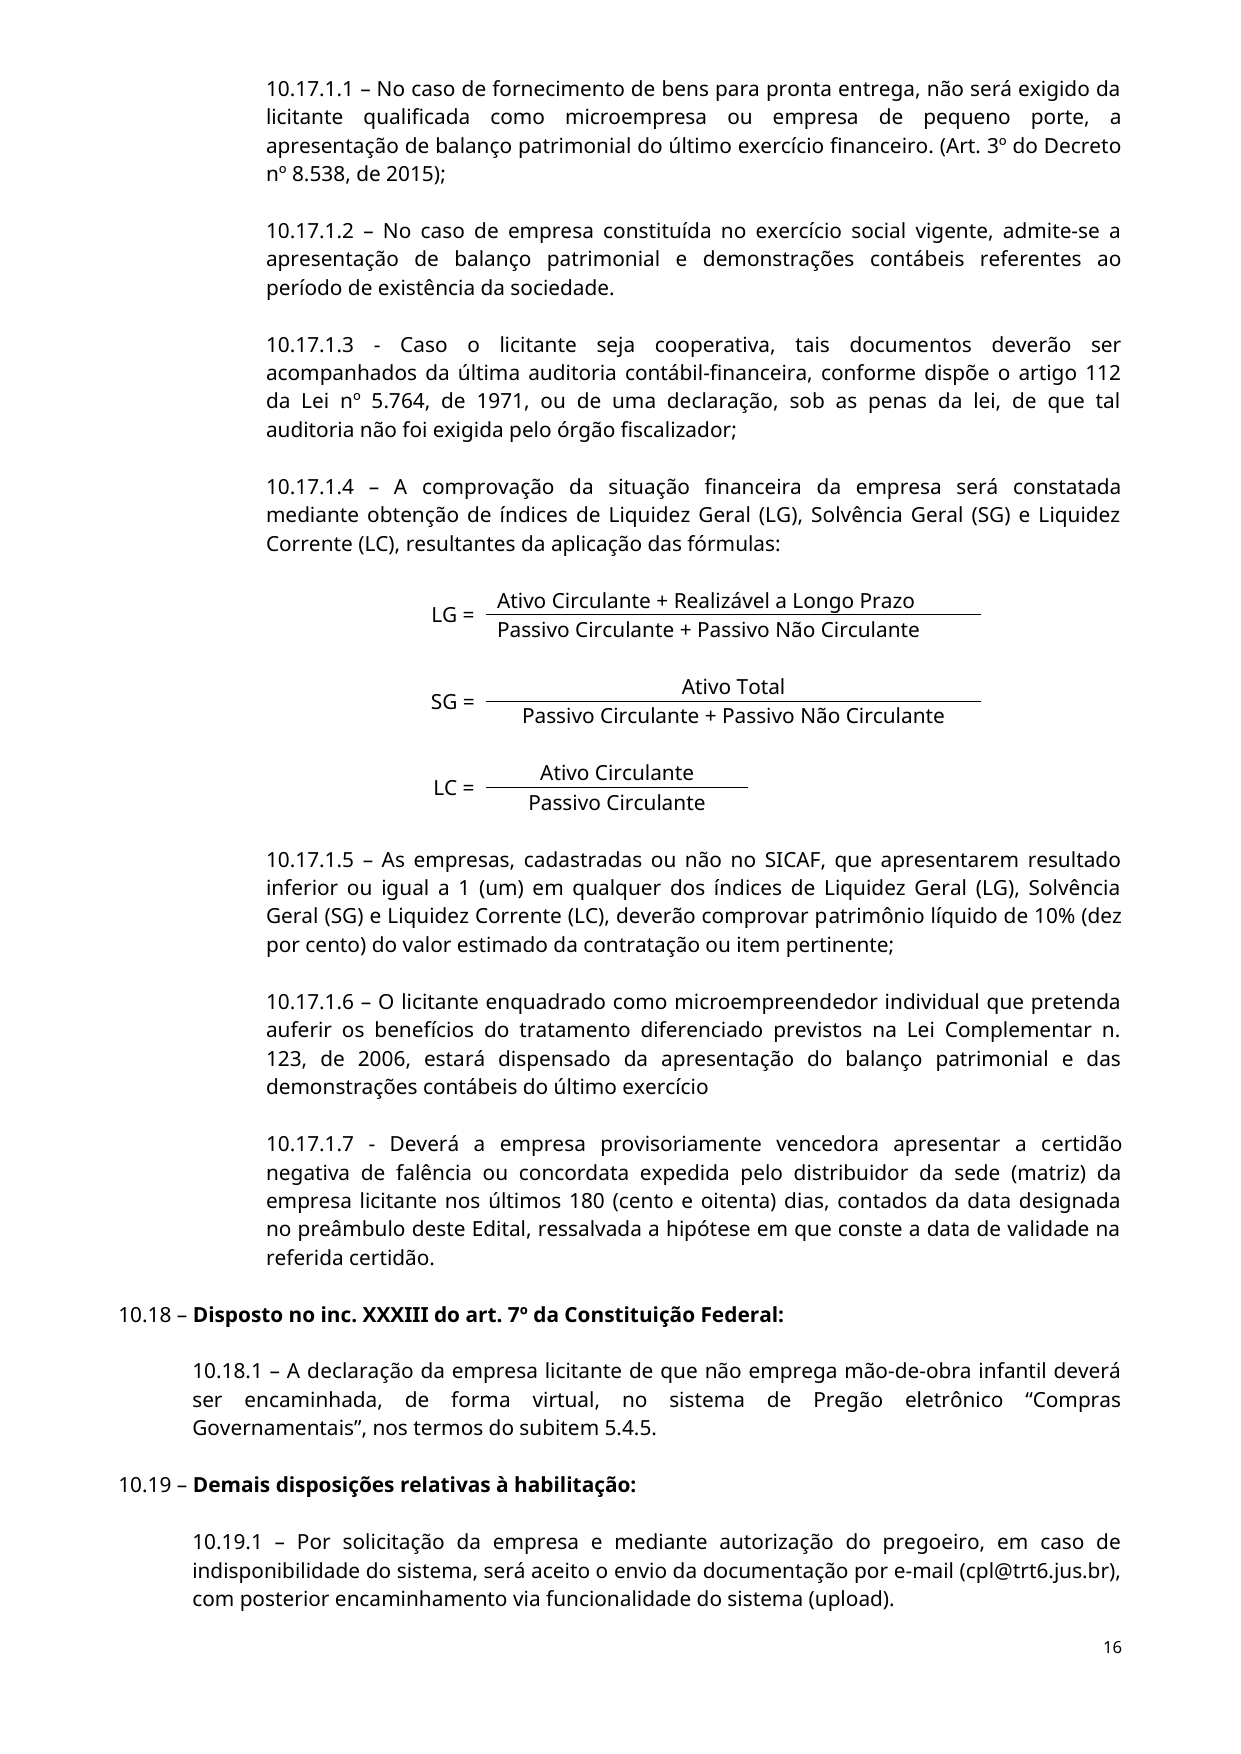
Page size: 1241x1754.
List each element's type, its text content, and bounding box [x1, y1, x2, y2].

text 10.19.1 – Por solicitação da empresa e mediante autorização do pregoeiro, em caso de indisponibilidade do sistema, será aceito o envio da documentação por e-mail (cpl@trt6.jus.br), com posterior encaminhamento via funcionalidade do sistema (upload). [192, 1527, 1122, 1613]
table_cell Passivo Circulante + Passivo Não Circulante [486, 615, 981, 644]
text 10.17.1.2 – No caso de empresa constituída no exercício social vigente, admite-se a apresentação de balanço patrimonial e demonstrações contábeis referentes ao período de existência da sociedade. [266, 216, 1122, 301]
table_header Ativo Circulante [486, 759, 748, 787]
text 10.17.1.7 - Deverá a empresa provisoriamente vencedora apresentar a certidão negativa de falência ou concordata expedida pelo distribuidor da sede (matriz) da empresa licitante nos últimos 180 (cento e oitenta) dias, contados da data designada no preâmbulo deste Edital, ressalvada a hipótese em que conste a data de validade na referida certidão. [266, 1129, 1122, 1271]
text 10.17.1.3 - Caso o licitante seja cooperativa, tais documentos deverão ser acompanhados da última auditoria contábil-financeira, conforme dispõe o artigo 112 da Lei nº 5.764, de 1971, ou de uma declaração, sob as penas da lei, de que tal auditoria não foi exigida pelo órgão fiscalizador; [266, 330, 1122, 443]
table_cell Passivo Circulante [486, 788, 748, 816]
table_header LC = [377, 759, 486, 816]
table_cell Passivo Circulante + Passivo Não Circulante [486, 702, 981, 730]
text 10.19 – Demais disposições relativas à habilitação: [118, 1470, 1122, 1499]
text 10.17.1.6 – O licitante enquadrado como microempreendedor individual que pretenda auferir os benefícios do tratamento diferenciado previstos na Lei Complementar n. 123, de 2006, estará dispensado da apresentação do balanço patrimonial e das demonstrações contábeis do último exercício [266, 987, 1122, 1101]
table_header Ativo Total [486, 672, 981, 701]
text 10.18.1 – A declaração da empresa licitante de que não emprega mão-de-obra infantil deverá ser encaminhada, de forma virtual, no sistema de Pregão eletrônico “Compras Governamentais”, nos termos do subitem 5.4.5. [192, 1357, 1122, 1442]
text 10.17.1.5 – As empresas, cadastradas ou não no SICAF, que apresentarem resultado inferior ou igual a 1 (um) em qualquer dos índices de Liquidez Geral (LG), Solvência Geral (SG) e Liquidez Corrente (LC), deverão comprovar patrimônio líquido de 10% (dez por cento) do valor estimado da contratação ou item pertinente; [266, 845, 1122, 958]
text 10.17.1.4 – A comprovação da situação financeira da empresa será constatada mediante obtenção de índices de Liquidez Geral (LG), Solvência Geral (SG) e Liquidez Corrente (LC), resultantes da aplicação das fórmulas: [266, 472, 1122, 557]
table_header LG = [289, 586, 486, 644]
text 10.17.1.1 – No caso de fornecimento de bens para pronta entrega, não será exigido da licitante qualificada como microempresa ou empresa de pequeno porte, a apresentação de balanço patrimonial do último exercício financeiro. (Art. 3º do Decreto nº 8.538, de 2015); [266, 74, 1122, 188]
table_header SG = [282, 672, 486, 730]
table_header Ativo Circulante + Realizável a Longo Prazo [486, 586, 981, 614]
text 10.18 – Disposto no inc. XXXIII do art. 7º da Constituição Federal: [118, 1300, 1122, 1328]
